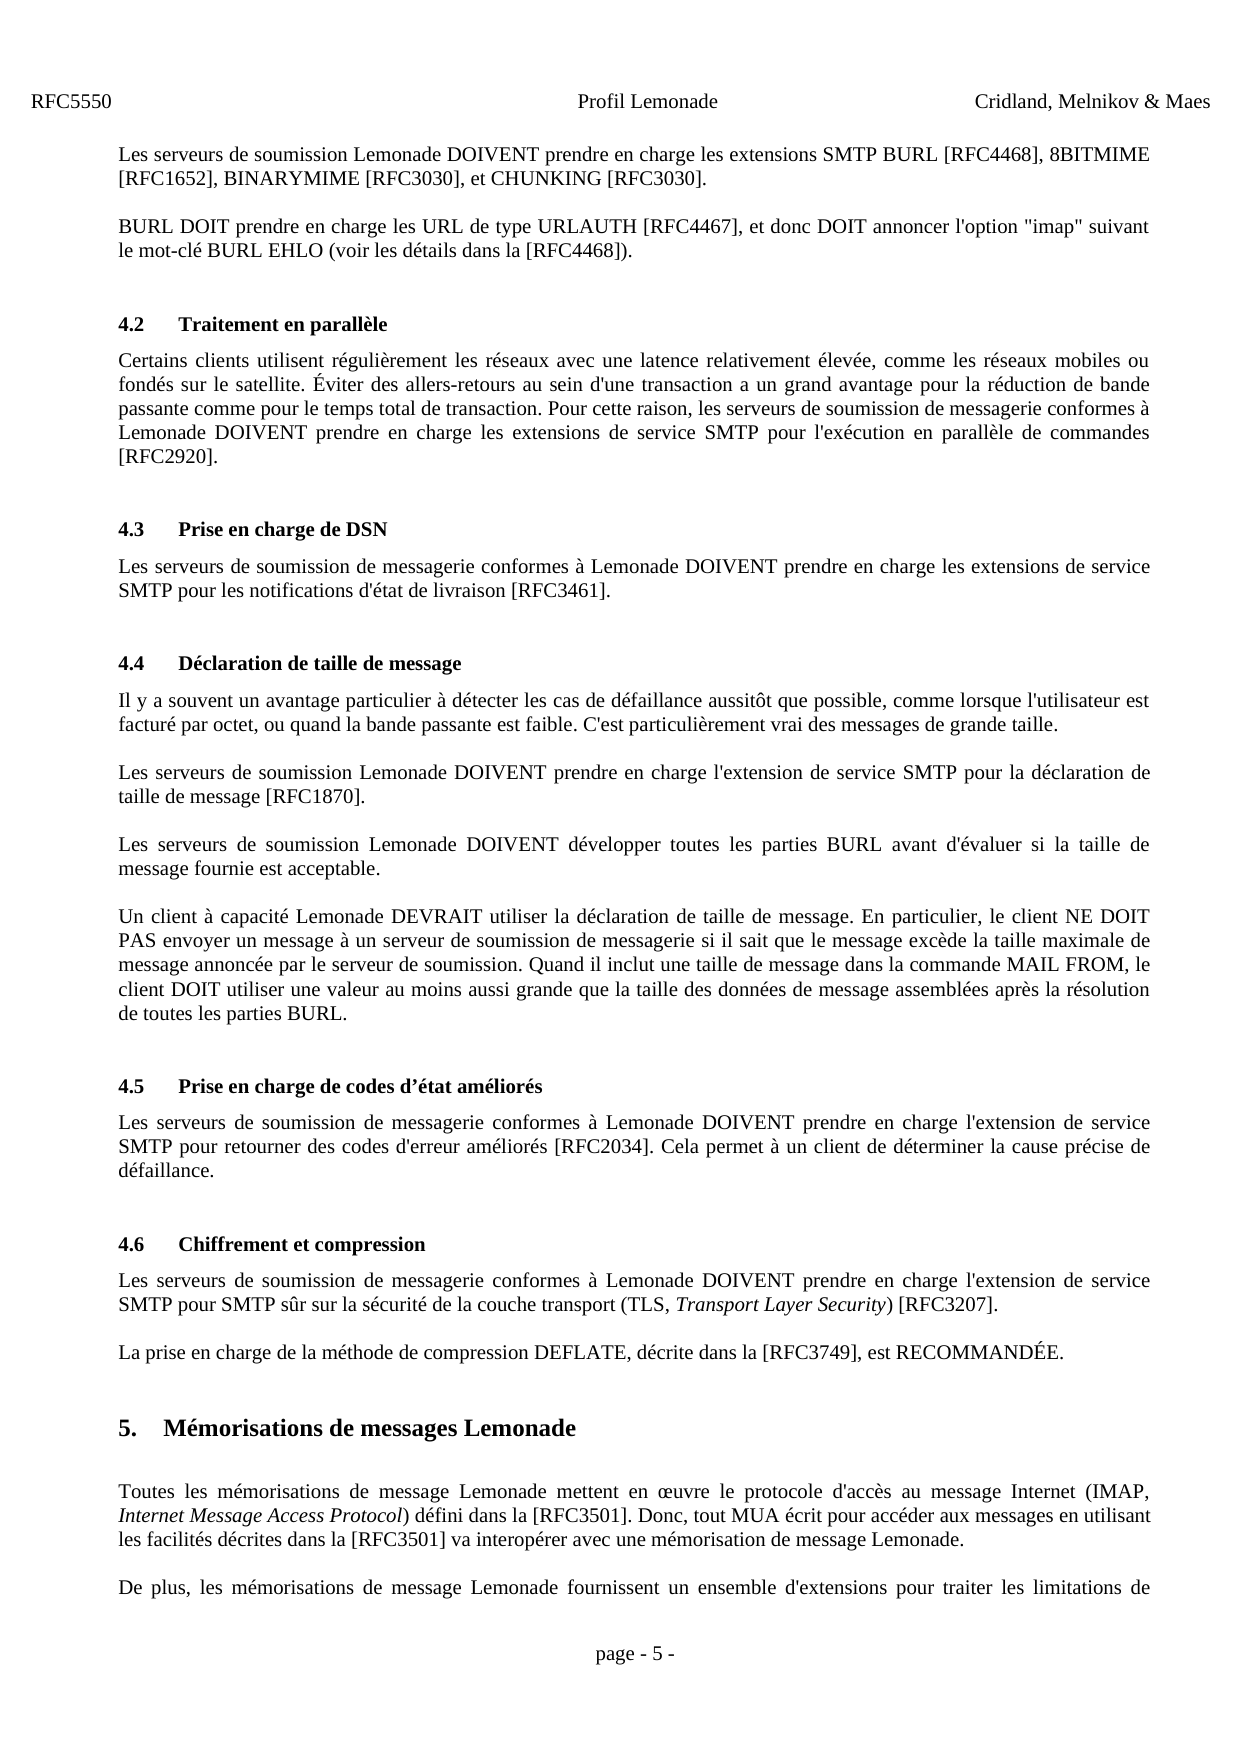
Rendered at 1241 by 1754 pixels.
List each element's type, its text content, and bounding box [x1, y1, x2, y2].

text Les serveurs de soumission de messagerie conformes à Lemonade DOIVENT prendre en charge les extensions de service SMTP pour les notifications d'état de livraison [RFC3461]. [118, 554, 1152, 602]
text Un client à capacité Lemonade DEVRAIT utiliser la déclaration de taille de message. En particulier, le client NE DOIT PAS envoyer un message à un serveur de soumission de messagerie si il sait que le message excède la taille maximale de message annoncée par le serveur de soumission. Quand il inclut une taille de message dans la commande MAIL FROM, le client DOIT utiliser une valeur au moins aussi grande que la taille des données de message assemblées après la résolution de toutes les parties BURL. [118, 904, 1152, 1024]
subtitle 4.3 Prise en charge de DSN [118, 517, 1152, 541]
subtitle 4.4 Déclaration de taille de message [118, 651, 1152, 675]
text Toutes les mémorisations de message Lemonade mettent en œuvre le protocole d'accès au message Internet (IMAP, Internet Message Access Protocol) défini dans la [RFC3501]. Donc, tout MUA écrit pour accéder aux messages en utilisant les facilités décrites dans la [RFC3501] va interopérer avec une mémorisation de message Lemonade. [118, 1479, 1152, 1551]
text De plus, les mémorisations de message Lemonade fournissent un ensemble d'extensions pour traiter les limitations de [118, 1575, 1152, 1599]
text Il y a souvent un avantage particulier à détecter les cas de défaillance aussitôt que possible, comme lorsque l'utilisateur est facturé par octet, ou quand la bande passante est faible. C'est particulièrement vrai des messages de grande taille. [118, 688, 1152, 736]
text Certains clients utilisent régulièrement les réseaux avec une latence relativement élevée, comme les réseaux mobiles ou fondés sur le satellite. Éviter des allers-retours au sein d'une transaction a un grand avantage pour la réduction de bande passante comme pour le temps total de transaction. Pour cette raison, les serveurs de soumission de messagerie conformes à Lemonade DOIVENT prendre en charge les extensions de service SMTP pour l'exécution en parallèle de commandes [RFC2920]. [118, 348, 1152, 468]
text Les serveurs de soumission de messagerie conformes à Lemonade DOIVENT prendre en charge l'extension de service SMTP pour retourner des codes d'erreur améliorés [RFC2034]. Cela permet à un client de déterminer la cause précise de défaillance. [118, 1110, 1152, 1182]
text BURL DOIT prendre en charge les URL de type URLAUTH [RFC4467], et donc DOIT annoncer l'option "imap" suivant le mot-clé BURL EHLO (voir les détails dans la [RFC4468]). [118, 214, 1152, 262]
subtitle 4.2 Traitement en parallèle [118, 311, 1152, 336]
text Les serveurs de soumission Lemonade DOIVENT prendre en charge les extensions SMTP BURL [RFC4468], 8BITMIME [RFC1652], BINARYMIME [RFC3030], et CHUNKING [RFC3030]. [118, 142, 1152, 190]
subtitle 4.6 Chiffrement et compression [118, 1231, 1152, 1256]
text La prise en charge de la méthode de compression DEFLATE, décrite dans la [RFC3749], est RECOMMANDÉE. [118, 1340, 1152, 1364]
text Les serveurs de soumission de messagerie conformes à Lemonade DOIVENT prendre en charge l'extension de service SMTP pour SMTP sûr sur la sécurité de la couche transport (TLS, Transport Layer Security) [RFC3207]. [118, 1268, 1152, 1316]
subtitle 4.5 Prise en charge de codes d’état améliorés [118, 1074, 1152, 1098]
subtitle 5. Mémorisations de messages Lemonade [118, 1413, 1152, 1442]
text Les serveurs de soumission Lemonade DOIVENT développer toutes les parties BURL avant d'évaluer si la taille de message fournie est acceptable. [118, 832, 1152, 880]
text Les serveurs de soumission Lemonade DOIVENT prendre en charge l'extension de service SMTP pour la déclaration de taille de message [RFC1870]. [118, 760, 1152, 808]
